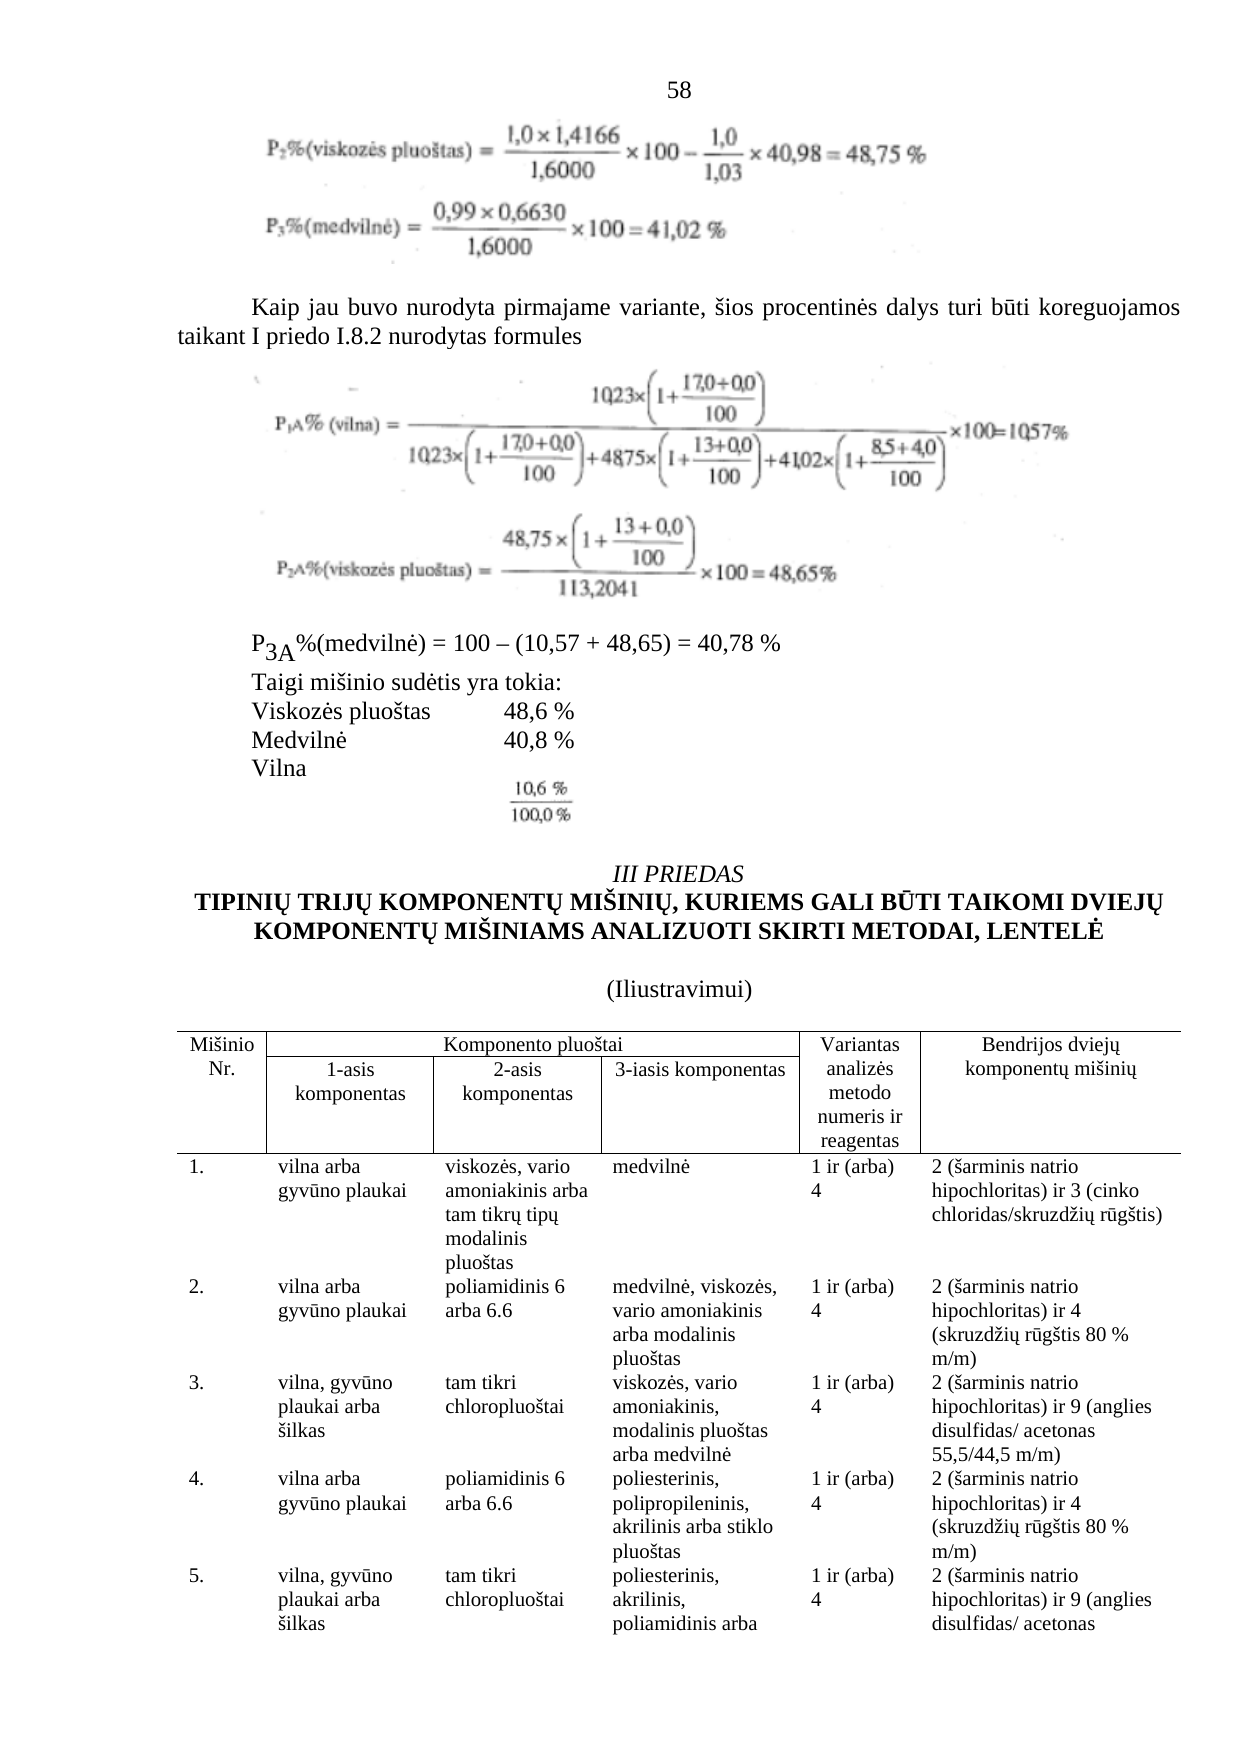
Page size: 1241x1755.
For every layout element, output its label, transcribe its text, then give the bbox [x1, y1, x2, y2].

table_cell 3. [177, 1370, 267, 1466]
table_cell viskozės, vario amoniakinis arba tam tikrų tipų modalinis pluoštas [434, 1154, 601, 1274]
table_cell 1 ir (arba) 4 [800, 1154, 920, 1274]
table_cell poliamidinis 6 arba 6.6 [434, 1274, 601, 1370]
text Taigi mišinio sudėtis yra tokia: [177, 667, 1181, 696]
table_cell tam tikri chloropluoštai [434, 1370, 601, 1466]
table_cell poliesterinis, akrilinis, poliamidinis arba [601, 1563, 799, 1635]
table_cell 1 ir (arba) 4 [800, 1563, 920, 1635]
text Kaip jau buvo nurodyta pirmajame variante, šios procentinės dalys turi būti koreguojamos taikant I priedo I.8.2 nurodytas formules [177, 292, 1181, 350]
text TIPINIŲ TRIJŲ KOMPONENTŲ MIŠINIŲ, KURIEMS GALI BŪTI TAIKOMI DVIEJŲ KOMPONENTŲ MIŠINIAMS ANALIZUOTI SKIRTI METODAI, LENTELĖ [177, 887, 1181, 945]
table_cell 4. [177, 1466, 267, 1563]
table_cell 1 ir (arba) 4 [800, 1370, 920, 1466]
table_cell vilna, gyvūno plaukai arba šilkas [267, 1563, 434, 1635]
table_cell 1 ir (arba) 4 [800, 1466, 920, 1563]
table_cell 1 ir (arba) 4 [800, 1274, 920, 1370]
table_cell 5. [177, 1563, 267, 1635]
table_cell vilna arba gyvūno plaukai [267, 1274, 434, 1370]
table_cell 2 (šarminis natrio hipochloritas) ir 4 (skruzdžių rūgštis 80 % m/m) [920, 1466, 1181, 1563]
table_cell 2 (šarminis natrio hipochloritas) ir 9 (anglies disulfidas/ acetonas [920, 1563, 1181, 1635]
table_cell 1-asis komponentas [267, 1057, 433, 1152]
table_cell 2-asis komponentas [434, 1057, 601, 1152]
table_cell medvilnė [601, 1154, 799, 1274]
table_cell vilna arba gyvūno plaukai [267, 1154, 434, 1274]
table_cell 3-iasis komponentas [602, 1057, 799, 1152]
table_cell 2 (šarminis natrio hipochloritas) ir 3 (cinko chloridas/skruzdžių rūgštis) [920, 1154, 1181, 1274]
text Medvilnė 40,8 % [177, 725, 1181, 753]
text P3A%(medvilnė) = 100 – (10,57 + 48,65) = 40,78 % [177, 628, 1181, 667]
table_cell viskozės, vario amoniakinis, modalinis pluoštas arba medvilnė [601, 1370, 799, 1466]
table_cell vilna arba gyvūno plaukai [267, 1466, 434, 1563]
table_header Mišinio Nr. [177, 1032, 266, 1152]
text III PRIEDAS [177, 859, 1181, 887]
table_header Bendrijos dviejų komponentų mišinių [921, 1032, 1181, 1152]
text Vilna [177, 753, 1181, 830]
table_cell 2 (šarminis natrio hipochloritas) ir 9 (anglies disulfidas/ acetonas 55,5/44,5 m/m) [920, 1370, 1181, 1466]
table_cell poliamidinis 6 arba 6.6 [434, 1466, 601, 1563]
table_cell poliesterinis, polipropileninis, akrilinis arba stiklo pluoštas [601, 1466, 799, 1563]
table_cell 2. [177, 1274, 267, 1370]
text Viskozės pluoštas 48,6 % [177, 696, 1181, 725]
text (Iliustravimui) [177, 974, 1181, 1002]
table_cell vilna, gyvūno plaukai arba šilkas [267, 1370, 434, 1466]
table_header Variantas analizės metodo numeris ir reagentas [800, 1032, 920, 1152]
table_cell medvilnė, viskozės, vario amoniakinis arba modalinis pluoštas [601, 1274, 799, 1370]
table_cell 1. [177, 1154, 267, 1274]
table_cell 2 (šarminis natrio hipochloritas) ir 4 (skruzdžių rūgštis 80 % m/m) [920, 1274, 1181, 1370]
table_cell tam tikri chloropluoštai [434, 1563, 601, 1635]
table_header Komponento pluoštai [267, 1032, 799, 1056]
